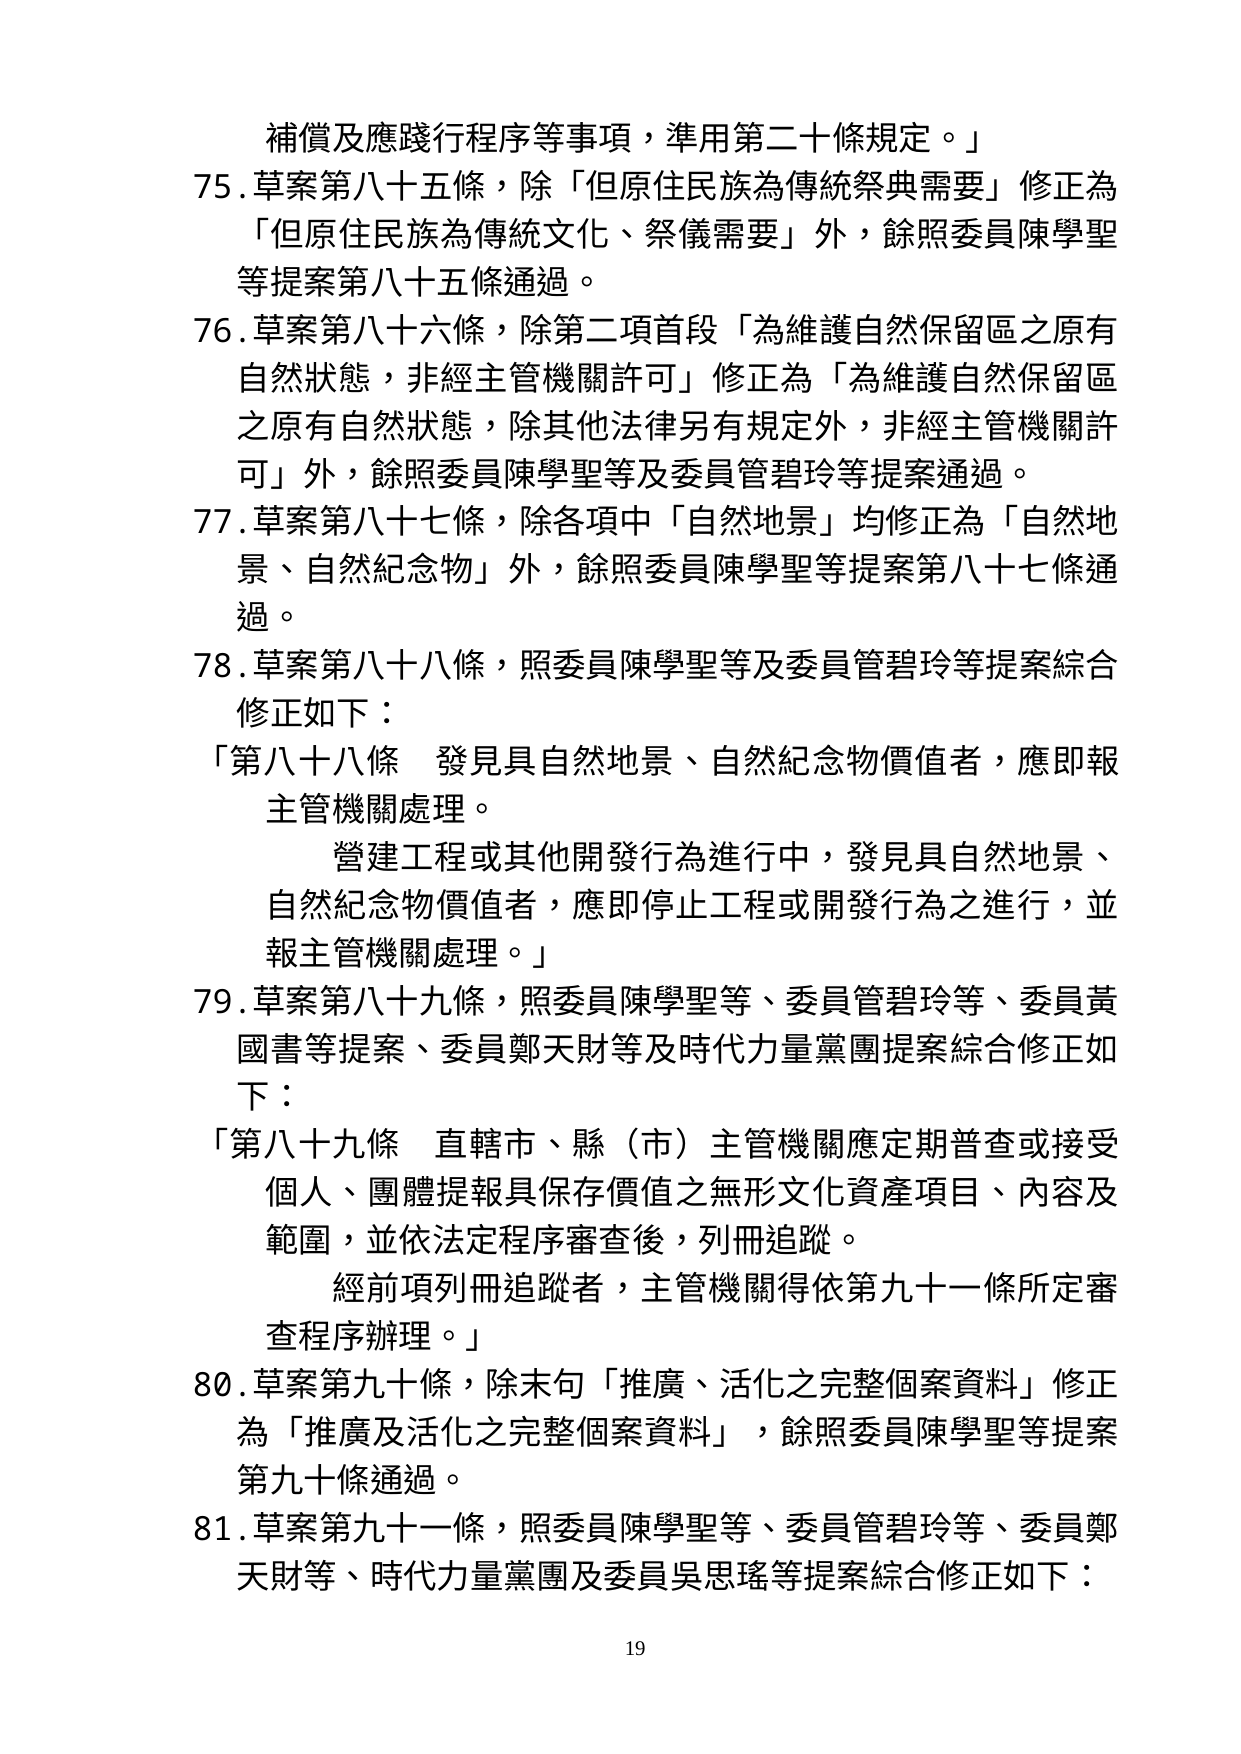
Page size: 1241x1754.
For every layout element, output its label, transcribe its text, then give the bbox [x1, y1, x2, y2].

text 補償及應踐行程序等事項，準用第二十條規定。」 [265, 112, 1120, 160]
text 「第八十九條 直轄市、縣（市）主管機關應定期普查或接受個人、團體提報具保存價值之無形文化資產項目、內容及範圍，並依法定程序審查後，列冊追蹤。 [195, 1118, 1120, 1262]
text 76.草案第八十六條，除第二項首段「為維護自然保留區之原有自然狀態，非經主管機關許可」修正為「為維護自然保留區之原有自然狀態，除其他法律另有規定外，非經主管機關許可」外，餘照委員陳學聖等及委員管碧玲等提案通過。 [192, 304, 1120, 496]
text 77.草案第八十七條，除各項中「自然地景」均修正為「自然地景、自然紀念物」外，餘照委員陳學聖等提案第八十七條通過。 [192, 496, 1120, 639]
text 80.草案第九十條，除末句「推廣、活化之完整個案資料」修正為「推廣及活化之完整個案資料」，餘照委員陳學聖等提案第九十條通過。 [192, 1358, 1120, 1502]
text 78.草案第八十八條，照委員陳學聖等及委員管碧玲等提案綜合修正如下： [192, 639, 1120, 735]
text 營建工程或其他開發行為進行中，發見具自然地景、自然紀念物價值者，應即停止工程或開發行為之進行，並報主管機關處理。」 [265, 831, 1120, 975]
text 「第八十八條 發見具自然地景、自然紀念物價值者，應即報主管機關處理。 [195, 735, 1120, 831]
text 81.草案第九十一條，照委員陳學聖等、委員管碧玲等、委員鄭天財等、時代力量黨團及委員吳思瑤等提案綜合修正如下： [192, 1502, 1120, 1598]
text 75.草案第八十五條，除「但原住民族為傳統祭典需要」修正為「但原住民族為傳統文化、祭儀需要」外，餘照委員陳學聖等提案第八十五條通過。 [192, 160, 1120, 304]
text 79.草案第八十九條，照委員陳學聖等、委員管碧玲等、委員黃國書等提案、委員鄭天財等及時代力量黨團提案綜合修正如下： [192, 975, 1120, 1118]
text 經前項列冊追蹤者，主管機關得依第九十一條所定審查程序辦理。」 [265, 1262, 1120, 1358]
